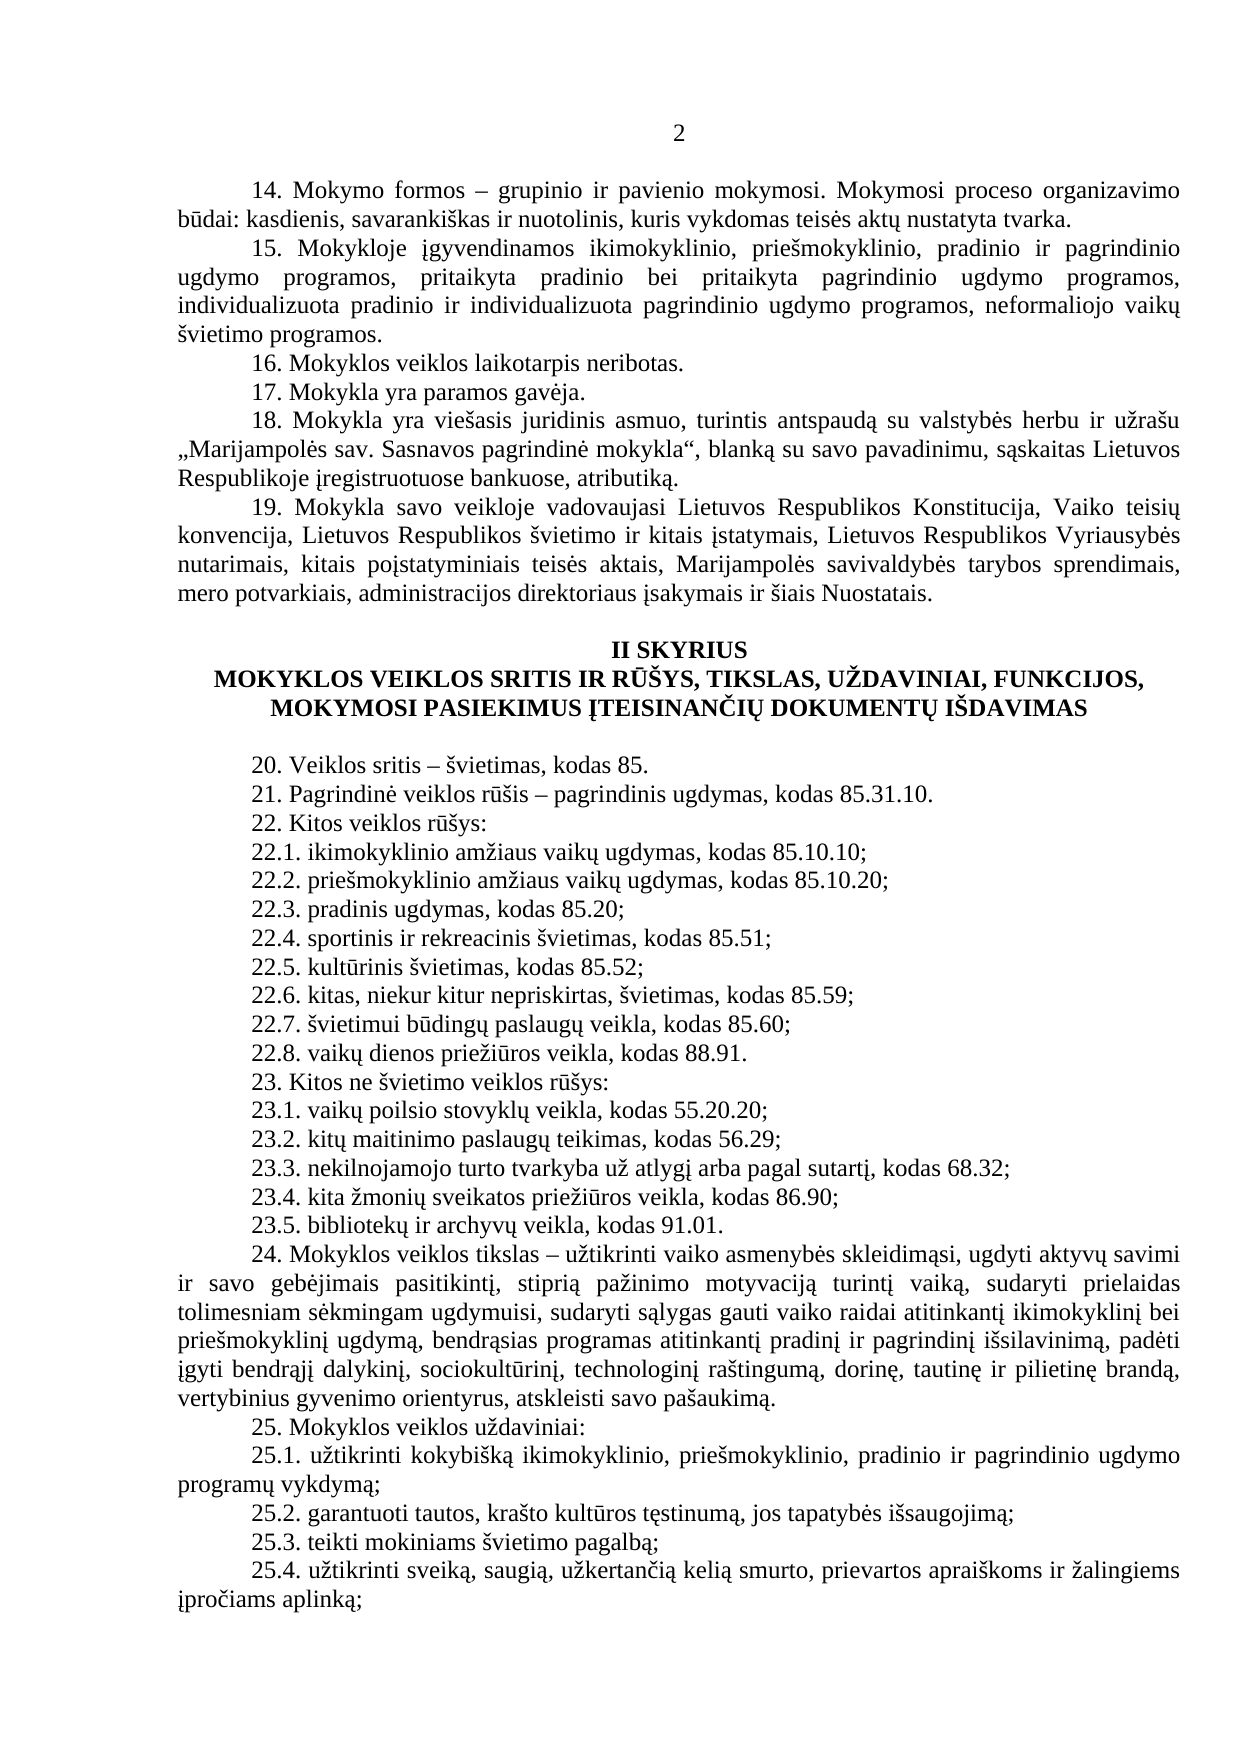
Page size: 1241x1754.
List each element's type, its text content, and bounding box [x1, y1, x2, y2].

text 14. Mokymo formos – grupinio ir pavienio mokymosi. Mokymosi proceso organizavimo būdai: kasdienis, savarankiškas ir nuotolinis, kuris vykdomas teisės aktų nustatyta tvarka. [177, 176, 1181, 233]
text 22.4. sportinis ir rekreacinis švietimas, kodas 85.51; [177, 923, 1181, 952]
text 22.2. priešmokyklinio amžiaus vaikų ugdymas, kodas 85.10.20; [177, 866, 1181, 894]
text 25.3. teikti mokiniams švietimo pagalbą; [177, 1527, 1181, 1556]
text 21. Pagrindinė veiklos rūšis – pagrindinis ugdymas, kodas 85.31.10. [177, 779, 1181, 808]
text 22.8. vaikų dienos priežiūros veikla, kodas 88.91. [177, 1038, 1181, 1067]
text 22. Kitos veiklos rūšys: [177, 808, 1181, 837]
text 17. Mokykla yra paramos gavėja. [177, 377, 1181, 406]
text 22.1. ikimokyklinio amžiaus vaikų ugdymas, kodas 85.10.10; [177, 837, 1181, 866]
text 25.4. užtikrinti sveiką, saugią, užkertančią kelią smurto, prievartos apraiškoms ir žalingiems įpročiams aplinką; [177, 1556, 1181, 1613]
text 22.6. kitas, niekur kitur nepriskirtas, švietimas, kodas 85.59; [177, 981, 1181, 1009]
text MOKYKLOS VEIKLOS SRITIS IR RŪŠYS, TIKSLAS, UŽDAVINIAI, FUNKCIJOS, MOKYMOSI PASIEKIMUS ĮTEISINANČIŲ DOKUMENTŲ IŠDAVIMAS [177, 664, 1181, 722]
text 23. Kitos ne švietimo veiklos rūšys: [177, 1067, 1181, 1096]
text 20. Veiklos sritis – švietimas, kodas 85. [177, 751, 1181, 779]
text 22.5. kultūrinis švietimas, kodas 85.52; [177, 952, 1181, 981]
text 16. Mokyklos veiklos laikotarpis neribotas. [177, 348, 1181, 377]
text II SKYRIUS [177, 636, 1181, 664]
text 23.1. vaikų poilsio stovyklų veikla, kodas 55.20.20; [177, 1096, 1181, 1124]
text 19. Mokykla savo veikloje vadovaujasi Lietuvos Respublikos Konstitucija, Vaiko teisių konvencija, Lietuvos Respublikos švietimo ir kitais įstatymais, Lietuvos Respublikos Vyriausybės nutarimais, kitais poįstatyminiais teisės aktais, Marijampolės savivaldybės tarybos sprendimais, mero potvarkiais, administracijos direktoriaus įsakymais ir šiais Nuostatais. [177, 492, 1181, 607]
text 23.4. kita žmonių sveikatos priežiūros veikla, kodas 86.90; [177, 1182, 1181, 1211]
text 22.3. pradinis ugdymas, kodas 85.20; [177, 894, 1181, 923]
text 23.2. kitų maitinimo paslaugų teikimas, kodas 56.29; [177, 1124, 1181, 1153]
text 22.7. švietimui būdingų paslaugų veikla, kodas 85.60; [177, 1009, 1181, 1038]
text 23.3. nekilnojamojo turto tvarkyba už atlygį arba pagal sutartį, kodas 68.32; [177, 1153, 1181, 1182]
text 15. Mokykloje įgyvendinamos ikimokyklinio, priešmokyklinio, pradinio ir pagrindinio ugdymo programos, pritaikyta pradinio bei pritaikyta pagrindinio ugdymo programos, individualizuota pradinio ir individualizuota pagrindinio ugdymo programos, neformaliojo vaikų švietimo programos. [177, 233, 1181, 348]
text 23.5. bibliotekų ir archyvų veikla, kodas 91.01. [177, 1211, 1181, 1239]
text 18. Mokykla yra viešasis juridinis asmuo, turintis antspaudą su valstybės herbu ir užrašu „Marijampolės sav. Sasnavos pagrindinė mokykla“, blanką su savo pavadinimu, sąskaitas Lietuvos Respublikoje įregistruotuose bankuose, atributiką. [177, 406, 1181, 492]
text 24. Mokyklos veiklos tikslas – užtikrinti vaiko asmenybės skleidimąsi, ugdyti aktyvų savimi ir savo gebėjimais pasitikintį, stiprią pažinimo motyvaciją turintį vaiką, sudaryti prielaidas tolimesniam sėkmingam ugdymuisi, sudaryti sąlygas gauti vaiko raidai atitinkantį ikimokyklinį bei priešmokyklinį ugdymą, bendrąsias programas atitinkantį pradinį ir pagrindinį išsilavinimą, padėti įgyti bendrąjį dalykinį, sociokultūrinį, technologinį raštingumą, dorinę, tautinę ir pilietinę brandą, vertybinius gyvenimo orientyrus, atskleisti savo pašaukimą. [177, 1239, 1181, 1412]
text 25. Mokyklos veiklos uždaviniai: [177, 1412, 1181, 1441]
text 25.1. užtikrinti kokybišką ikimokyklinio, priešmokyklinio, pradinio ir pagrindinio ugdymo programų vykdymą; [177, 1441, 1181, 1498]
text 25.2. garantuoti tautos, krašto kultūros tęstinumą, jos tapatybės išsaugojimą; [177, 1498, 1181, 1527]
